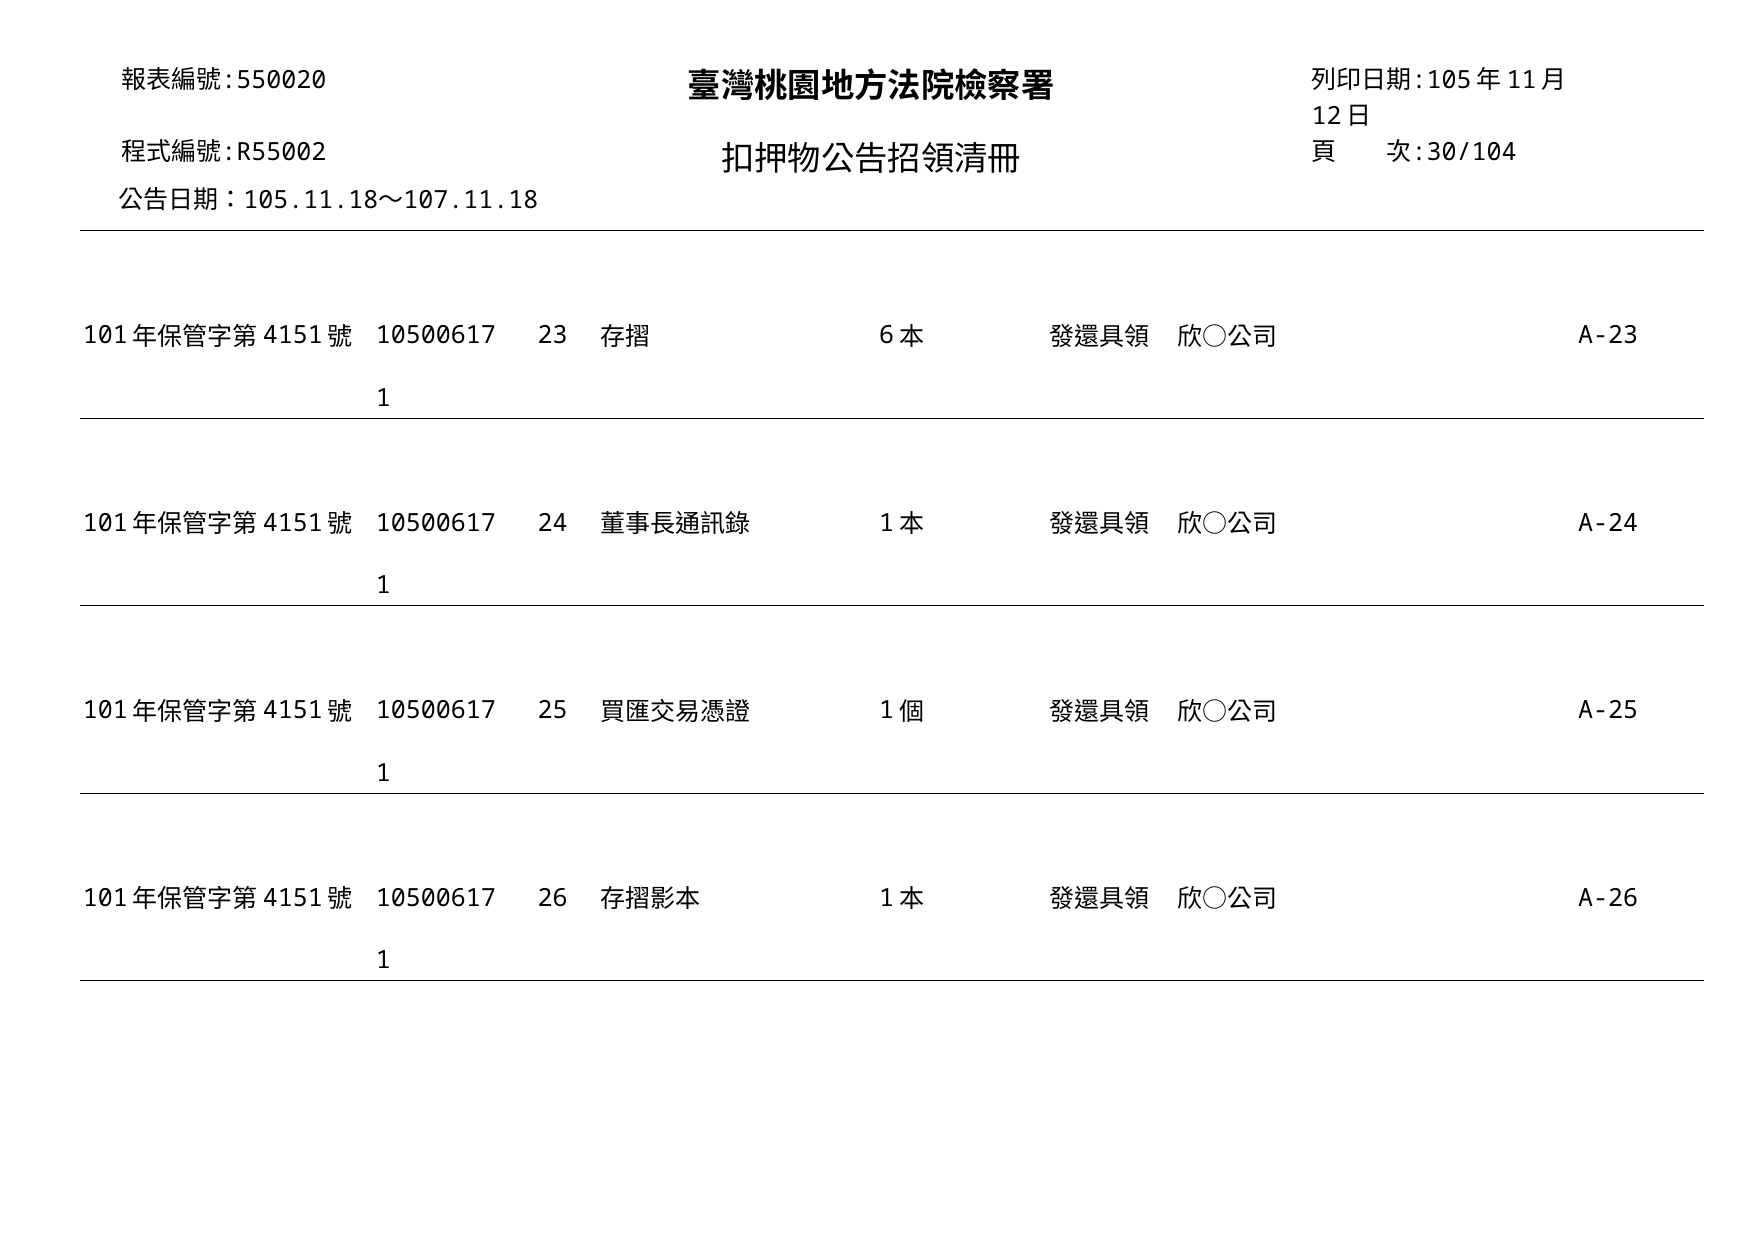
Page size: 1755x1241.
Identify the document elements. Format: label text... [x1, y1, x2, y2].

table_cell 1個 [808, 606, 927, 792]
table_cell 發還具領 [1046, 606, 1175, 792]
table_cell 105006171 [373, 231, 507, 417]
table_cell 董事長通訊錄 [597, 419, 807, 605]
table_cell [927, 231, 1046, 417]
table_cell 1本 [808, 794, 927, 980]
table_cell A-25 [1575, 606, 1704, 792]
table_cell 1本 [808, 419, 927, 605]
table_cell [927, 606, 1046, 792]
table_cell 買匯交易憑證 [597, 606, 807, 792]
table_cell 發還具領 [1046, 231, 1175, 417]
table_cell 欣○公司 [1175, 231, 1317, 417]
table_cell 發還具領 [1046, 419, 1175, 605]
table_cell 6本 [808, 231, 927, 417]
table_cell [927, 794, 1046, 980]
table_cell A-23 [1575, 231, 1704, 417]
table_cell 存摺 [597, 231, 807, 417]
table_cell 25 [507, 606, 597, 792]
table_cell 101年保管字第4151號 [80, 606, 373, 792]
table_cell 105006171 [373, 419, 507, 605]
table_cell [1317, 794, 1575, 980]
table_cell [1317, 231, 1575, 417]
table_cell A-26 [1575, 794, 1704, 980]
table_cell 欣○公司 [1175, 794, 1317, 980]
table_cell 101年保管字第4151號 [80, 231, 373, 417]
table_cell 26 [507, 794, 597, 980]
table_cell A-24 [1575, 419, 1704, 605]
table_cell 欣○公司 [1175, 419, 1317, 605]
table_cell [1317, 606, 1575, 792]
table_cell [927, 419, 1046, 605]
table_cell 101年保管字第4151號 [80, 794, 373, 980]
table_cell 23 [507, 231, 597, 417]
table_cell 存摺影本 [597, 794, 807, 980]
table_cell 101年保管字第4151號 [80, 419, 373, 605]
table_cell 欣○公司 [1175, 606, 1317, 792]
table_cell 發還具領 [1046, 794, 1175, 980]
table_cell 105006171 [373, 606, 507, 792]
table_cell 105006171 [373, 794, 507, 980]
table_cell 24 [507, 419, 597, 605]
table_cell [1317, 419, 1575, 605]
